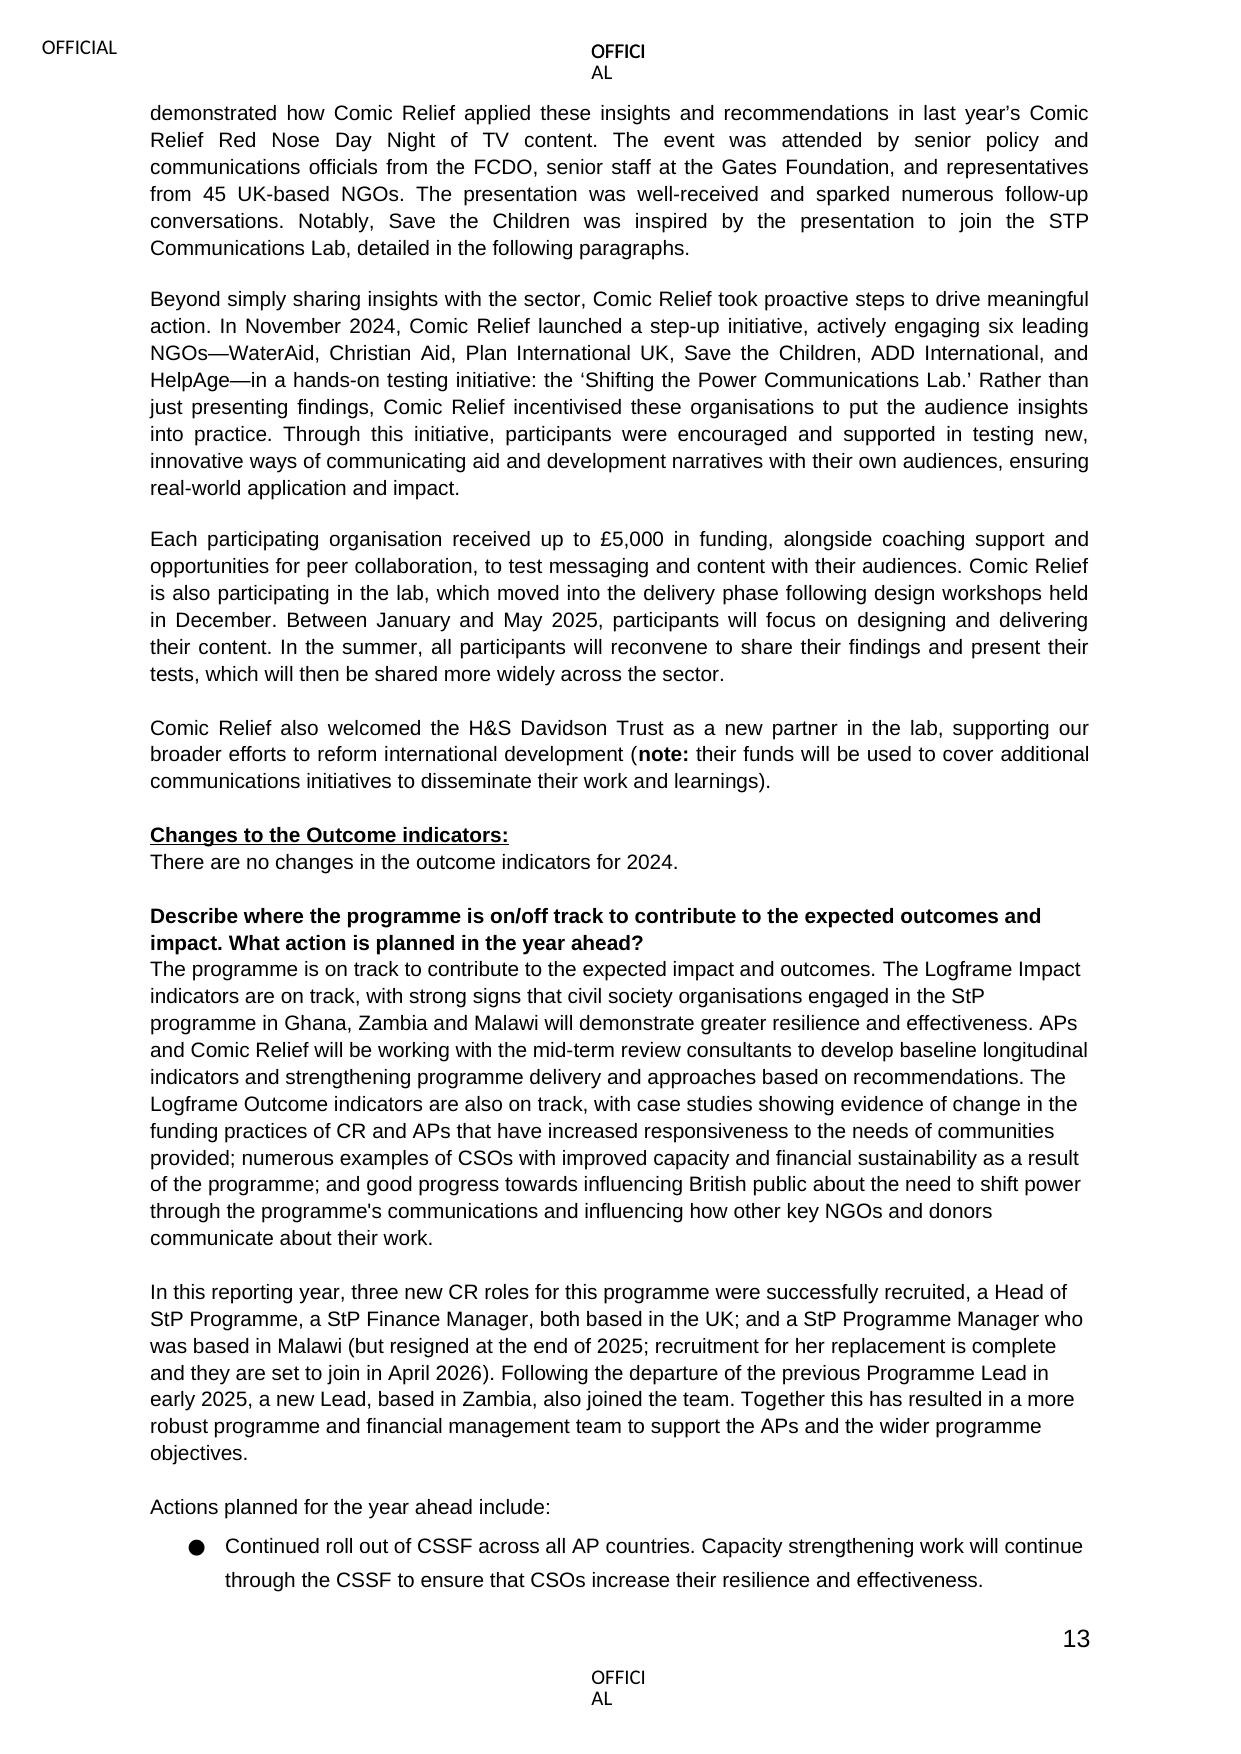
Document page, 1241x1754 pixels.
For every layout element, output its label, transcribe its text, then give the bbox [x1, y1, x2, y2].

text The programme is on track to contribute to the expected impact and outcomes. The Logframe Impact indicators are on track, with strong signs that civil society organisations engaged in the StP programme in Ghana, Zambia and Malawi will demonstrate greater resilience and effectiveness. APs and Comic Relief will be working with the mid-term review consultants to develop baseline longitudinal indicators and strengthening programme delivery and approaches based on recommendations. The Logframe Outcome indicators are also on track, with case studies showing evidence of change in the funding practices of CR and APs that have increased responsiveness to the needs of communities provided; numerous examples of CSOs with improved capacity and financial sustainability as a result of the programme; and good progress towards influencing British public about the need to shift power through the programme's communications and influencing how other key NGOs and donors communicate about their work. [150, 958, 1090, 1250]
list Continued roll out of CSSF across all AP countries. Capacity strengthening work will continue through the CSSF to ensure that CSOs increase their resilience and effectiveness. [187, 1522, 1090, 1592]
text There are no changes in the outcome indicators for 2024. [150, 850, 1090, 874]
text Actions planned for the year ahead include: [150, 1495, 1090, 1519]
text Describe where the programme is on/off track to contribute to the expected outcomes and impact. What action is planned in the year ahead? [150, 904, 1090, 954]
text Changes to the Outcome indicators: [150, 823, 1090, 847]
text demonstrated how Comic Relief applied these insights and recommendations in last year’s Comic Relief Red Nose Day Night of TV content. The event was attended by senior policy and communications officials from the FCDO, senior staff at the Gates Foundation, and representatives from 45 UK-based NGOs. The presentation was well-received and sparked numerous follow-up conversations. Notably, Save the Children was inspired by the presentation to join the STP Communications Lab, detailed in the following paragraphs. [150, 102, 1090, 259]
text Each participating organisation received up to £5,000 in funding, alongside coaching support and opportunities for peer collaboration, to test messaging and content with their audiences. Comic Relief is also participating in the lab, which moved into the delivery phase following design workshops held in December. Between January and May 2025, participants will focus on designing and delivering their content. In the summer, all participants will reconvene to share their findings and present their tests, which will then be shared more widely across the sector. [150, 528, 1090, 686]
text In this reporting year, three new CR roles for this programme were successfully recruited, a Head of StP Programme, a StP Finance Manager, both based in the UK; and a StP Programme Manager who was based in Malawi (but resigned at the end of 2025; recruitment for her replacement is complete and they are set to join in April 2026). Following the departure of the previous Programme Lead in early 2025, a new Lead, based in Zambia, also joined the team. Together this has resulted in a more robust programme and financial management team to support the APs and the wider programme objectives. [150, 1280, 1090, 1465]
text Beyond simply sharing insights with the sector, Comic Relief took proactive steps to drive meaningful action. In November 2024, Comic Relief launched a step-up initiative, actively engaging six leading NGOs—WaterAid, Christian Aid, Plan International UK, Save the Children, ADD International, and HelpAge—in a hands-on testing initiative: the ‘Shifting the Power Communications Lab.’ Rather than just presenting findings, Comic Relief incentivised these organisations to put the audience insights into practice. Through this initiative, participants were encouraged and supported in testing new, innovative ways of communicating aid and development narratives with their own audiences, ensuring real-world application and impact. [150, 288, 1090, 499]
text Comic Relief also welcomed the H&S Davidson Trust as a new partner in the lab, supporting our broader efforts to reform international development (note: their funds will be used to cover additional communications initiatives to disseminate their work and learnings). [150, 716, 1090, 793]
